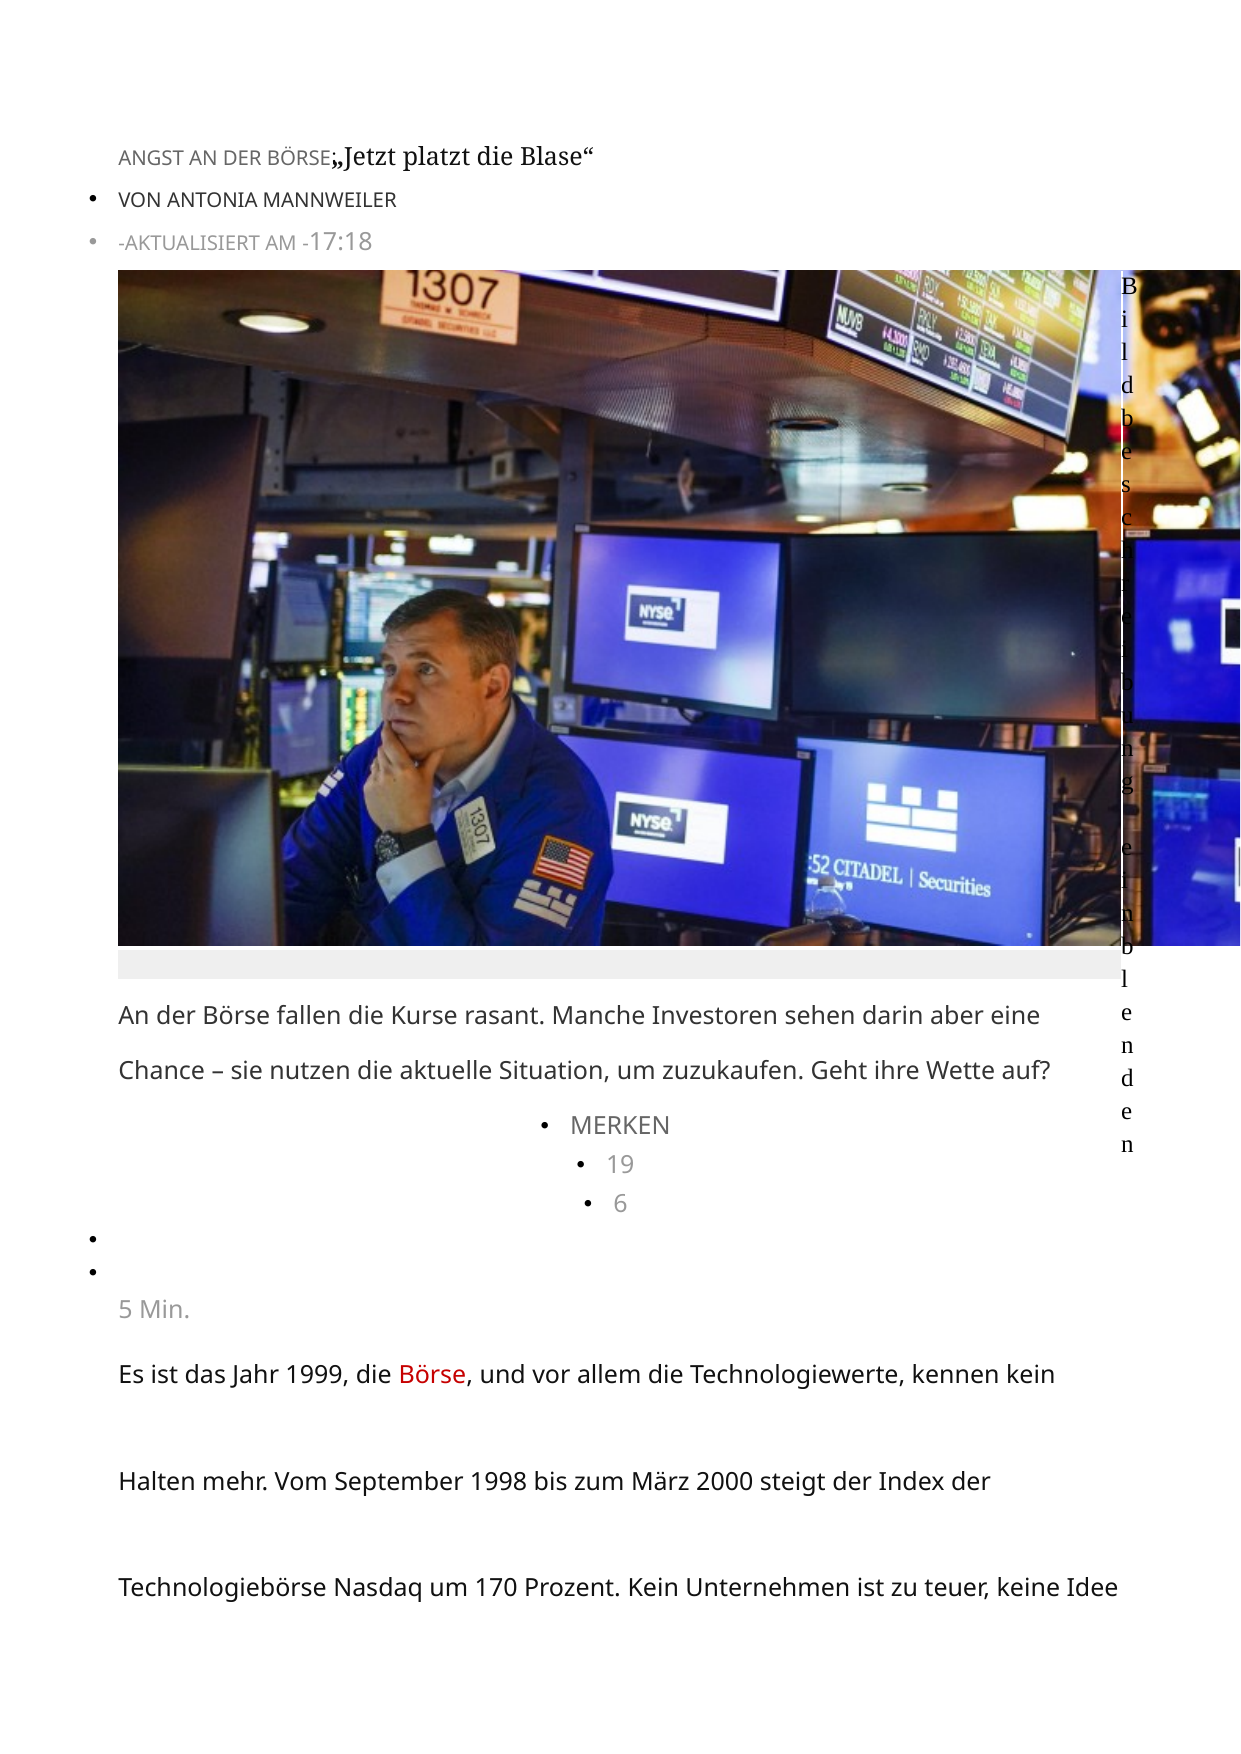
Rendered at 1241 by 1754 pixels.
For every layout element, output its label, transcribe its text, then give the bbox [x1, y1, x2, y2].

list 6 [118, 1186, 1122, 1220]
picture [1125, 680, 1130, 689]
picture [118, 270, 1241, 946]
picture [1125, 416, 1130, 425]
picture [1126, 286, 1134, 293]
text An der Börse fallen die Kurse rasant. Manche Investoren sehen darin aber eine Chance – sie nutzen die aktuelle Situation, um zuzukaufen. Geht ihre Wette auf? [118, 998, 1121, 1087]
list VON ANTONIA MANNWEILER [118, 186, 1122, 213]
subtitle ANGST AN DER BÖRSE„Jetzt platzt die Blase“ [118, 139, 1122, 173]
text Es ist das Jahr 1999, die Börse, und vor allem die Technologiewerte, kennen kein Halten mehr. Vom September 1998 bis zum März 2000 steigt der Index der Technologiebörse Nasdaq um 170 Prozent. Kein Unternehmen ist zu teuer, keine Idee [118, 1357, 1122, 1603]
list MERKEN [118, 1108, 1121, 1142]
list 19 [118, 1147, 1122, 1181]
list -AKTUALISIERT AM -17:18 [118, 224, 1122, 258]
picture [1126, 279, 1133, 285]
text 5 Min. [118, 1291, 1122, 1325]
